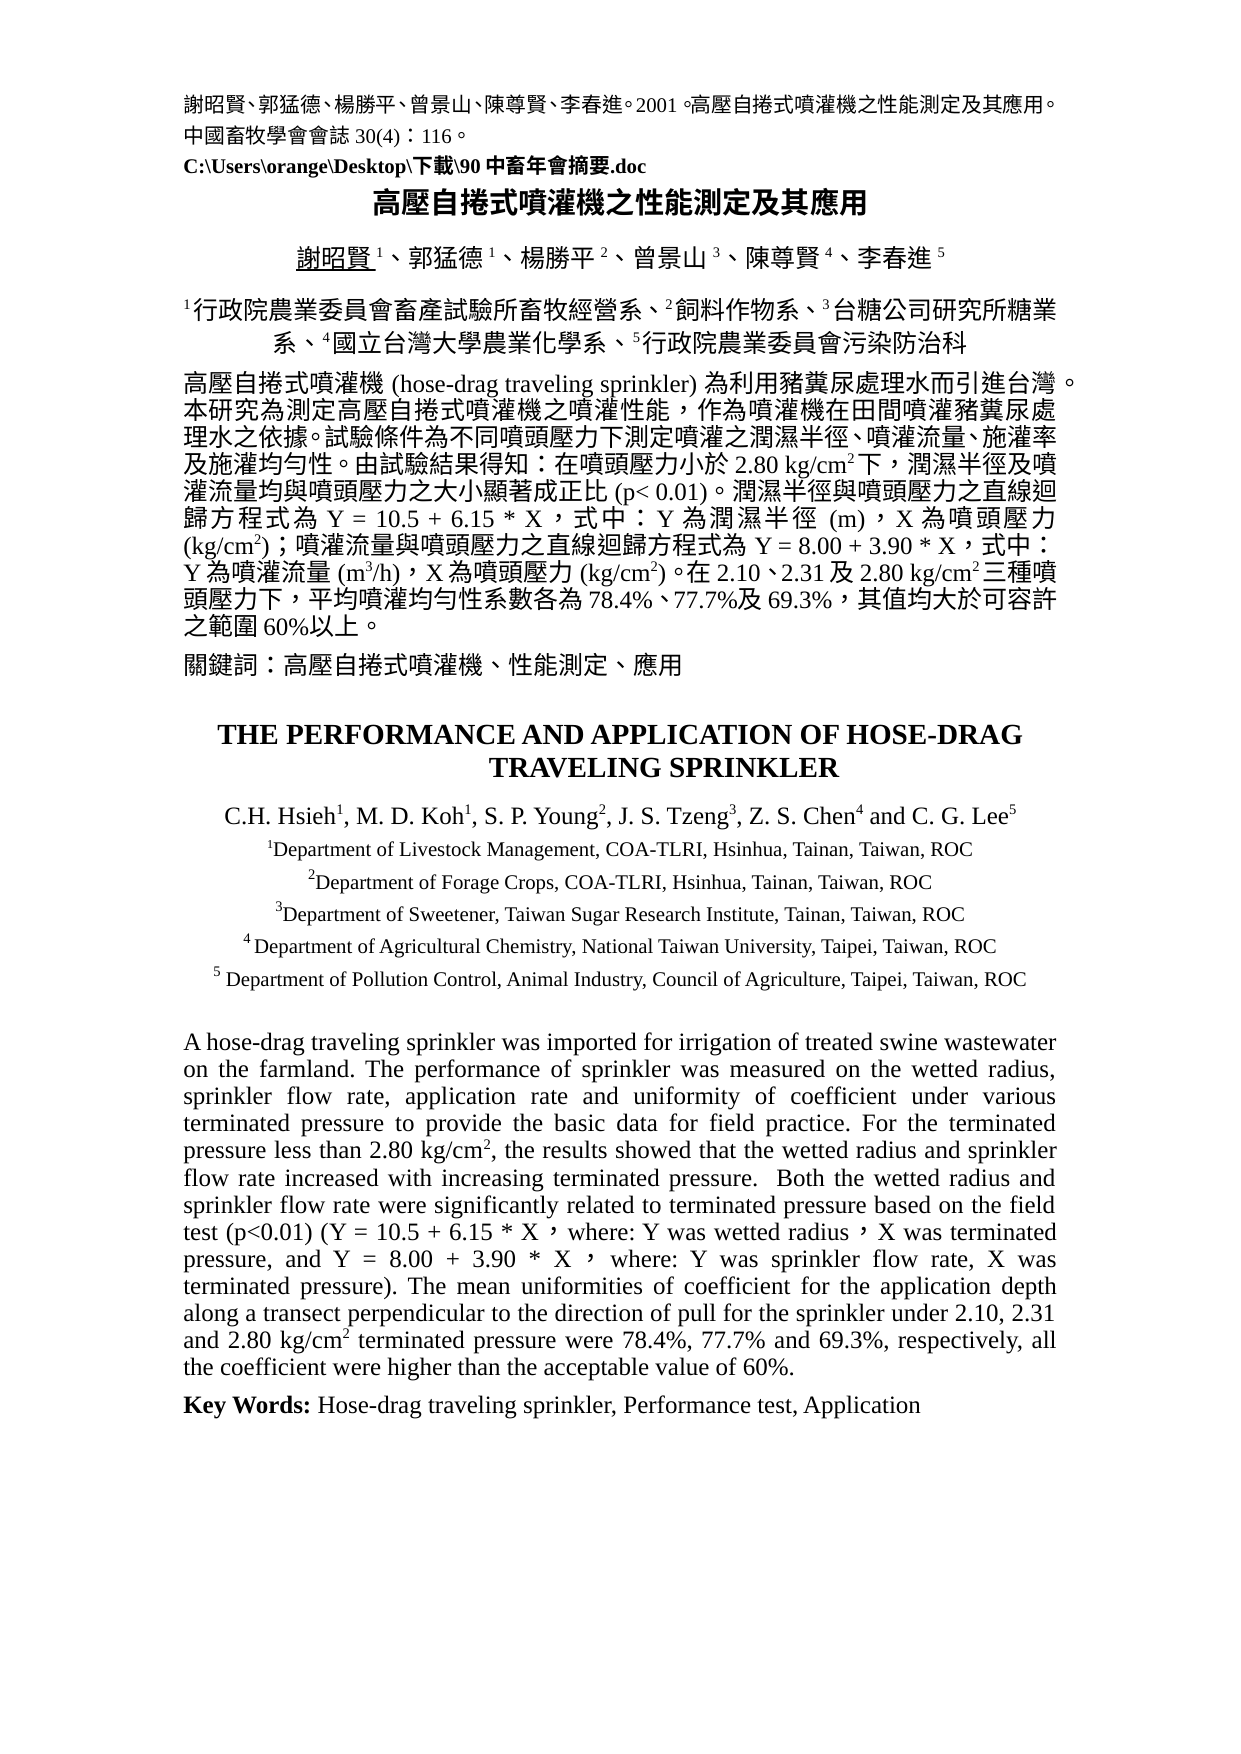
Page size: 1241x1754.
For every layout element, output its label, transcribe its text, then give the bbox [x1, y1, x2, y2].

text 1行政院農業委員會畜產試驗所畜牧經營系、2飼料作物系、3台糖公司研究所糖業系、4國立台灣大學農業化學系、5行政院農業委員會污染防治科 [183, 292, 1057, 359]
text 高壓自捲式噴灌機之性能測定及其應用 [183, 179, 1057, 222]
text 1Department of Livestock Management, COA-TLRI, Hsinhua, Tainan, Taiwan, ROC [183, 835, 1057, 862]
text 關鍵詞：高壓自捲式噴灌機、性能測定、應用 [183, 652, 1057, 679]
text 2Department of Forage Crops, COA-TLRI, Hsinhua, Tainan, Taiwan, ROC [183, 867, 1057, 894]
text C.H. Hsieh1, M. D. Koh1, S. P. Young2, J. S. Tzeng3, Z. S. Chen4 and C. G. Lee5 [183, 803, 1057, 830]
text THE PERFORMANCE AND APPLICATION OF HOSE-DRAG TRAVELING SPRINKLER [183, 717, 1057, 784]
text 高壓自捲式噴灌機 (hose-drag traveling sprinkler) 為利用豬糞尿處理水而引進台灣。本研究為測定高壓自捲式噴灌機之噴灌性能，作為噴灌機在田間噴灌豬糞尿處理水之依據。試驗條件為不同噴頭壓力下測定噴灌之潤濕半徑、噴灌流量、施灌率及施灌均勻性。由試驗結果得知：在噴頭壓力小於2.80 kg/cm2下，潤濕半徑及噴灌流量均與噴頭壓力之大小顯著成正比 (p< 0.01)。潤濕半徑與噴頭壓力之直線迴歸方程式為Y = 10.5 + 6.15 * X，式中：Y為潤濕半徑 (m)，X為噴頭壓力 (kg/cm2)；噴灌流量與噴頭壓力之直線迴歸方程式為 Y = 8.00 + 3.90 * X，式中：Y為噴灌流量 (m3/h)，X為噴頭壓力 (kg/cm2)。在2.10、2.31及2.80 kg/cm2三種噴頭壓力下，平均噴灌均勻性系數各為78.4%、77.7%及69.3%，其值均大於可容許之範圍60%以上。 [183, 370, 1057, 641]
text C:\Users\orange\Desktop\下載\90中畜年會摘要.doc [183, 149, 1057, 179]
text A hose-drag traveling sprinkler was imported for irrigation of treated swine wastewater on the farmland. The performance of sprinkler was measured on the wetted radius, sprinkler flow rate, application rate and uniformity of coefficient under various terminated pressure to provide the basic data for field practice. For the terminated pressure less than 2.80 kg/cm2, the results showed that the wetted radius and sprinkler flow rate increased with increasing terminated pressure. Both the wetted radius and sprinkler flow rate were significantly related to terminated pressure based on the field test (p<0.01) (Y = 10.5 + 6.15 * X，where: Y was wetted radius，X was terminated pressure, and Y = 8.00 + 3.90 * X，where: Y was sprinkler flow rate, X was terminated pressure). The mean uniformities of coefficient for the application depth along a transect perpendicular to the direction of pull for the sprinkler under 2.10, 2.31 and 2.80 kg/cm2 terminated pressure were 78.4%, 77.7% and 69.3%, respectively, all the coefficient were higher than the acceptable value of 60%. [183, 1029, 1057, 1381]
text 4 Department of Agricultural Chemistry, National Taiwan University, Taipei, Taiwan, ROC [183, 932, 1057, 959]
text Key Words: Hose-drag traveling sprinkler, Performance test, Application [183, 1392, 1057, 1419]
text 5 Department of Pollution Control, Animal Industry, Council of Agriculture, Taipei, Taiwan, ROC [183, 964, 1057, 991]
text 謝昭賢1、郭猛德1、楊勝平2、曾景山3、陳尊賢4、李春進5 [183, 240, 1057, 274]
text 3Department of Sweetener, Taiwan Sugar Research Institute, Tainan, Taiwan, ROC [183, 900, 1057, 927]
